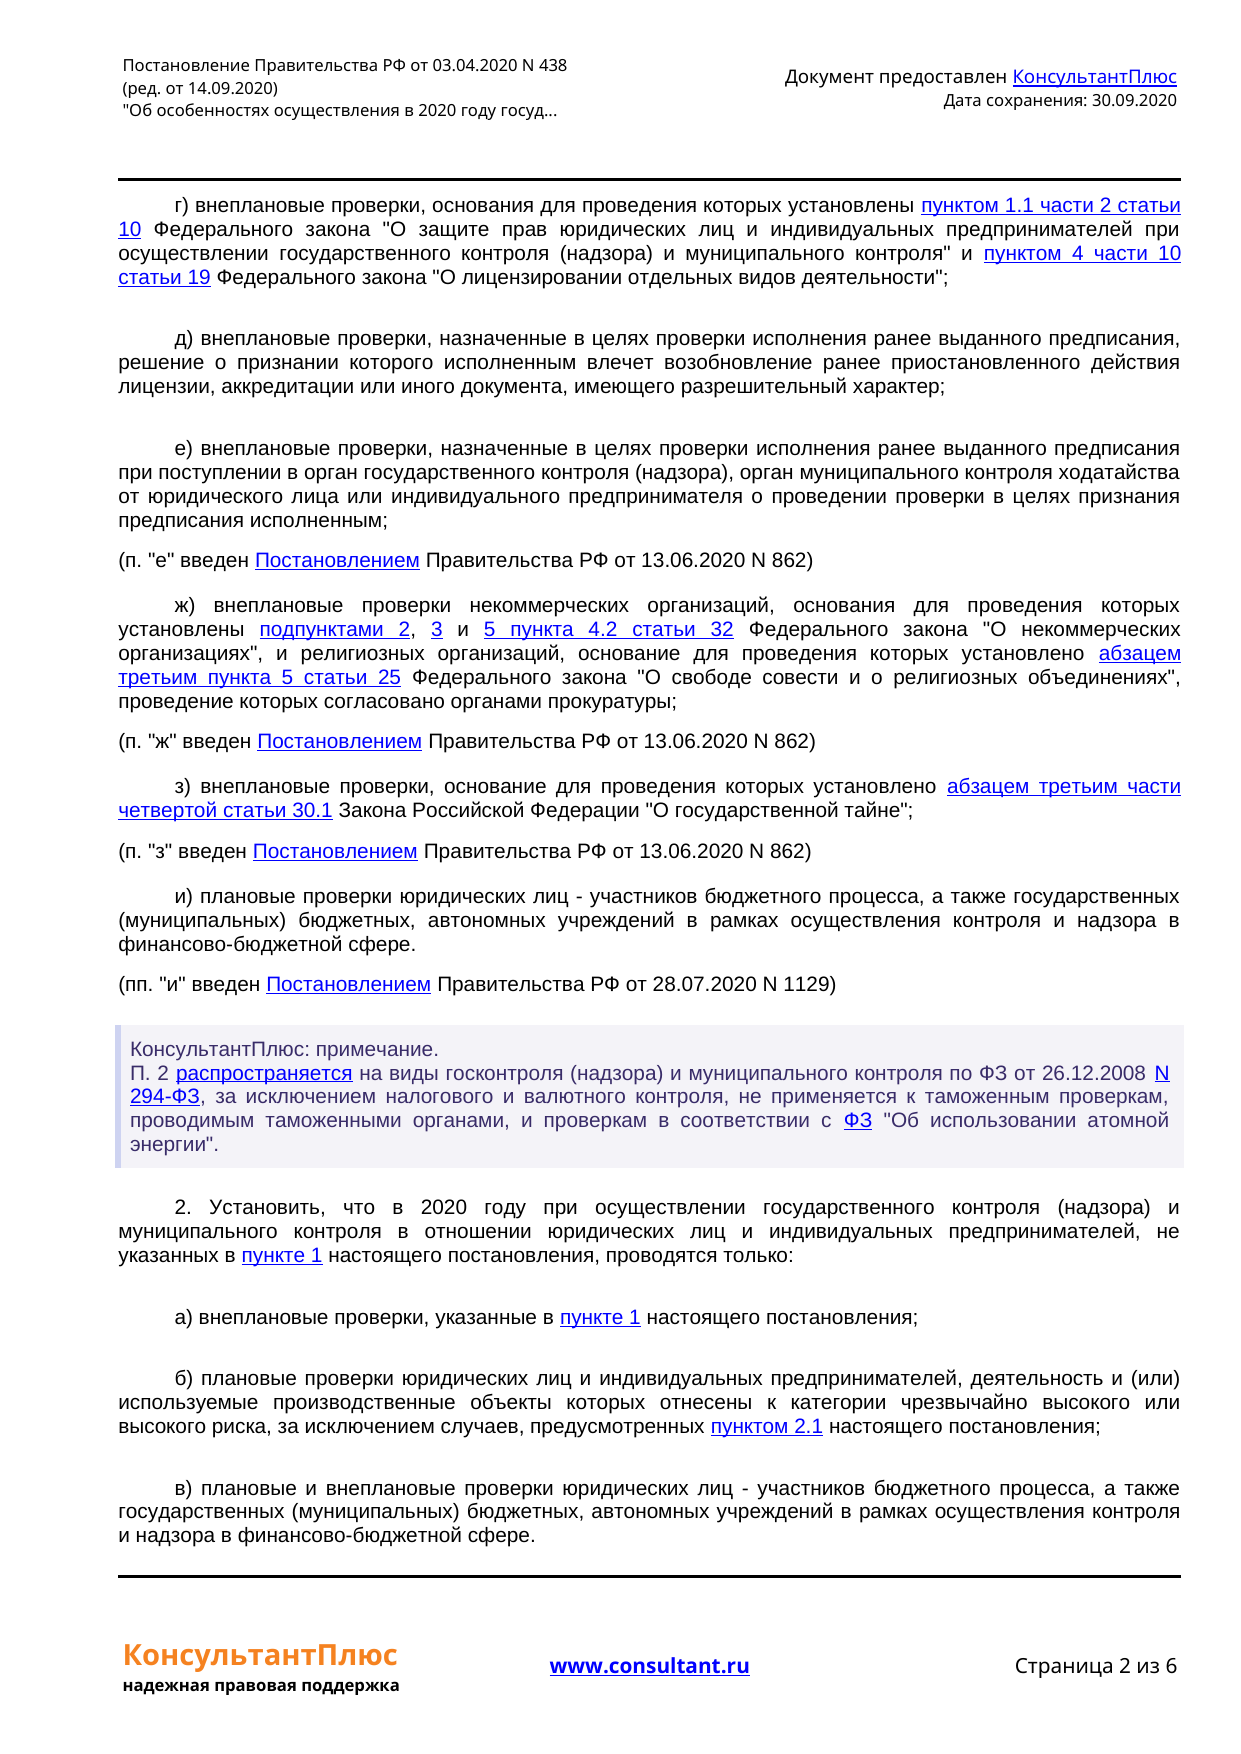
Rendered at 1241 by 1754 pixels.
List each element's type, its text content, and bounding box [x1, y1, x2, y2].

table_header КонсультантПлюс: примечание. П. 2 распространяется на виды госконтроля (надзора) и муниципального контроля по ФЗ от 26.12.2008 N 294-ФЗ, за исключением налогового и валютного контроля, не применяется к таможенным проверкам, проводимым таможенными органами, и проверкам в соответствии с ФЗ "Об использовании атомной энергии". [121, 1025, 1178, 1168]
text (п. "ж" введен Постановлением Правительства РФ от 13.06.2020 N 862) [118, 729, 1181, 753]
text з) внеплановые проверки, основание для проведения которых установлено абзацем третьим части четвертой статьи 30.1 Закона Российской Федерации "О государственной тайне"; [118, 774, 1181, 822]
text ж) внеплановые проверки некоммерческих организаций, основания для проведения которых установлены подпунктами 2, 3 и 5 пункта 4.2 статьи 32 Федерального закона "О некоммерческих организациях", и религиозных организаций, основание для проведения которых установлено абзацем третьим пункта 5 статьи 25 Федерального закона "О свободе совести и о религиозных объединениях", проведение которых согласовано органами прокуратуры; [118, 593, 1181, 713]
text и) плановые проверки юридических лиц - участников бюджетного процесса, а также государственных (муниципальных) бюджетных, автономных учреждений в рамках осуществления контроля и надзора в финансово-бюджетной сфере. [118, 883, 1181, 955]
text в) плановые и внеплановые проверки юридических лиц - участников бюджетного процесса, а также государственных (муниципальных) бюджетных, автономных учреждений в рамках осуществления контроля и надзора в финансово-бюджетной сфере. [118, 1475, 1181, 1547]
text б) плановые проверки юридических лиц и индивидуальных предпринимателей, деятельность и (или) используемые производственные объекты которых отнесены к категории чрезвычайно высокого или высокого риска, за исключением случаев, предусмотренных пунктом 2.1 настоящего постановления; [118, 1366, 1181, 1438]
text д) внеплановые проверки, назначенные в целях проверки исполнения ранее выданного предписания, решение о признании которого исполненным влечет возобновление ранее приостановленного действия лицензии, аккредитации или иного документа, имеющего разрешительный характер; [118, 326, 1181, 398]
text (п. "з" введен Постановлением Правительства РФ от 13.06.2020 N 862) [118, 839, 1181, 863]
text 2. Установить, что в 2020 году при осуществлении государственного контроля (надзора) и муниципального контроля в отношении юридических лиц и индивидуальных предпринимателей, не указанных в пункте 1 настоящего постановления, проводятся только: [118, 1195, 1181, 1267]
text г) внеплановые проверки, основания для проведения которых установлены пунктом 1.1 части 2 статьи 10 Федерального закона "О защите прав юридических лиц и индивидуальных предпринимателей при осуществлении государственного контроля (надзора) и муниципального контроля" и пунктом 4 части 10 статьи 19 Федерального закона "О лицензировании отдельных видов деятельности"; [118, 193, 1181, 289]
text а) внеплановые проверки, указанные в пункте 1 настоящего постановления; [118, 1304, 1181, 1328]
text (п. "е" введен Постановлением Правительства РФ от 13.06.2020 N 862) [118, 548, 1181, 572]
text е) внеплановые проверки, назначенные в целях проверки исполнения ранее выданного предписания при поступлении в орган государственного контроля (надзора), орган муниципального контроля ходатайства от юридического лица или индивидуального предпринимателя о проведении проверки в целях признания предписания исполненным; [118, 436, 1181, 531]
text (пп. "и" введен Постановлением Правительства РФ от 28.07.2020 N 1129) [118, 972, 1181, 996]
